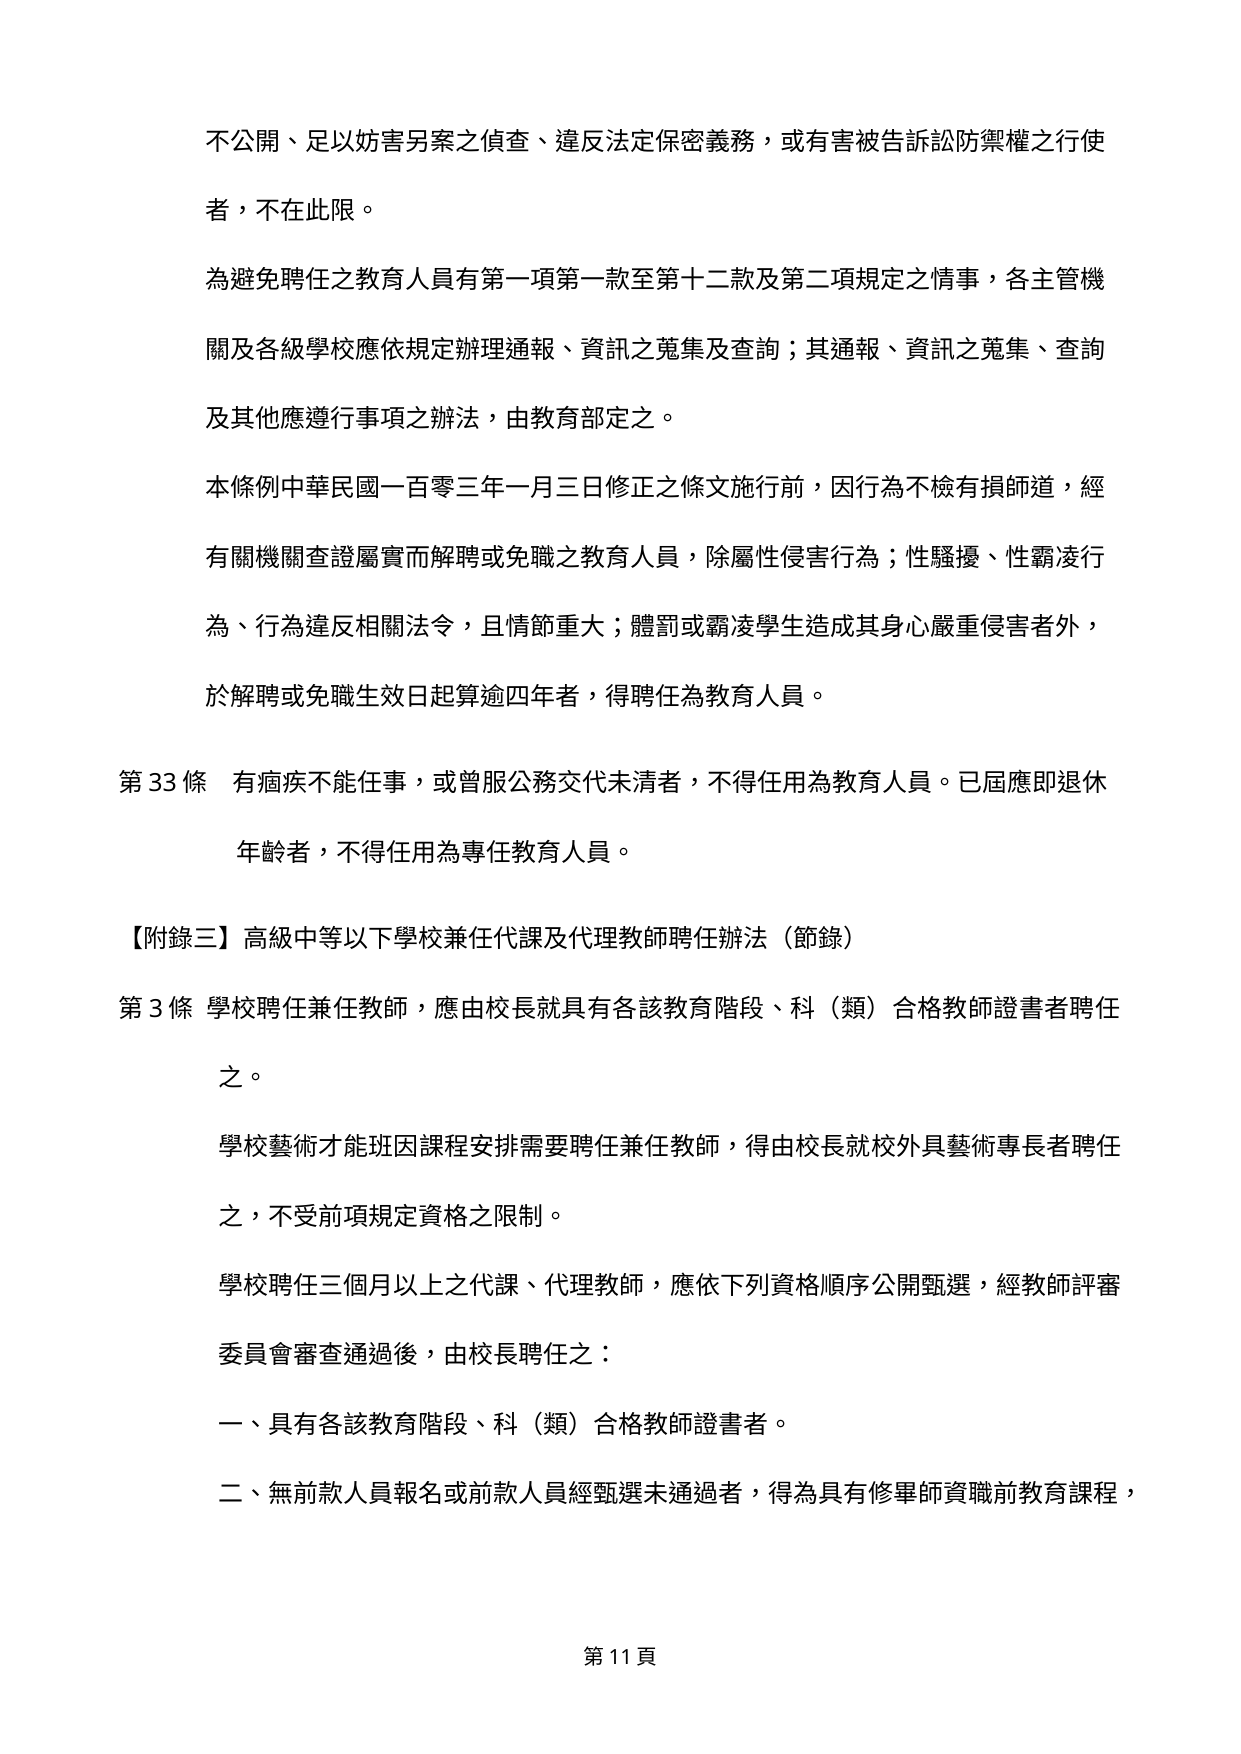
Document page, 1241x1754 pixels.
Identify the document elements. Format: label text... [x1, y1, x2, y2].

text 本條例中華民國一百零三年一月三日修正之條文施行前，因行為不檢有損師道，經有關機關查證屬實而解聘或免職之教育人員，除屬性侵害行為；性騷擾、性霸凌行為、行為違反相關法令，且情節重大；體罰或霸凌學生造成其身心嚴重侵害者外，於解聘或免職生效日起算逾四年者，得聘任為教育人員。 [206, 451, 1122, 729]
text 第3條 學校聘任兼任教師，應由校長就具有各該教育階段、科（類）合格教師證書者聘任之。 學校藝術才能班因課程安排需要聘任兼任教師，得由校長就校外具藝術專長者聘任之，不受前項規定資格之限制。 學校聘任三個月以上之代課、代理教師，應依下列資格順序公開甄選，經教師評審委員會審查通過後，由校長聘任之： 一、具有各該教育階段、科（類）合格教師證書者。 二、無前款人員報名或前款人員經甄選未通過者，得為具有修畢師資職前教育課程， [118, 971, 1122, 1526]
text 第33條 有痼疾不能任事，或曾服公務交代未清者，不得任用為教育人員。已屆應即退休年齡者，不得任用為專任教育人員。 [118, 746, 1122, 885]
text 為避免聘任之教育人員有第一項第一款至第十二款及第二項規定之情事，各主管機關及各級學校應依規定辦理通報、資訊之蒐集及查詢；其通報、資訊之蒐集、查詢及其他應遵行事項之辦法，由教育部定之。 [206, 243, 1122, 451]
text 【附錄三】高級中等以下學校兼任代課及代理教師聘任辦法（節錄） [118, 902, 1122, 971]
text 不公開、足以妨害另案之偵查、違反法定保密義務，或有害被告訴訟防禦權之行使者，不在此限。 [206, 104, 1122, 243]
